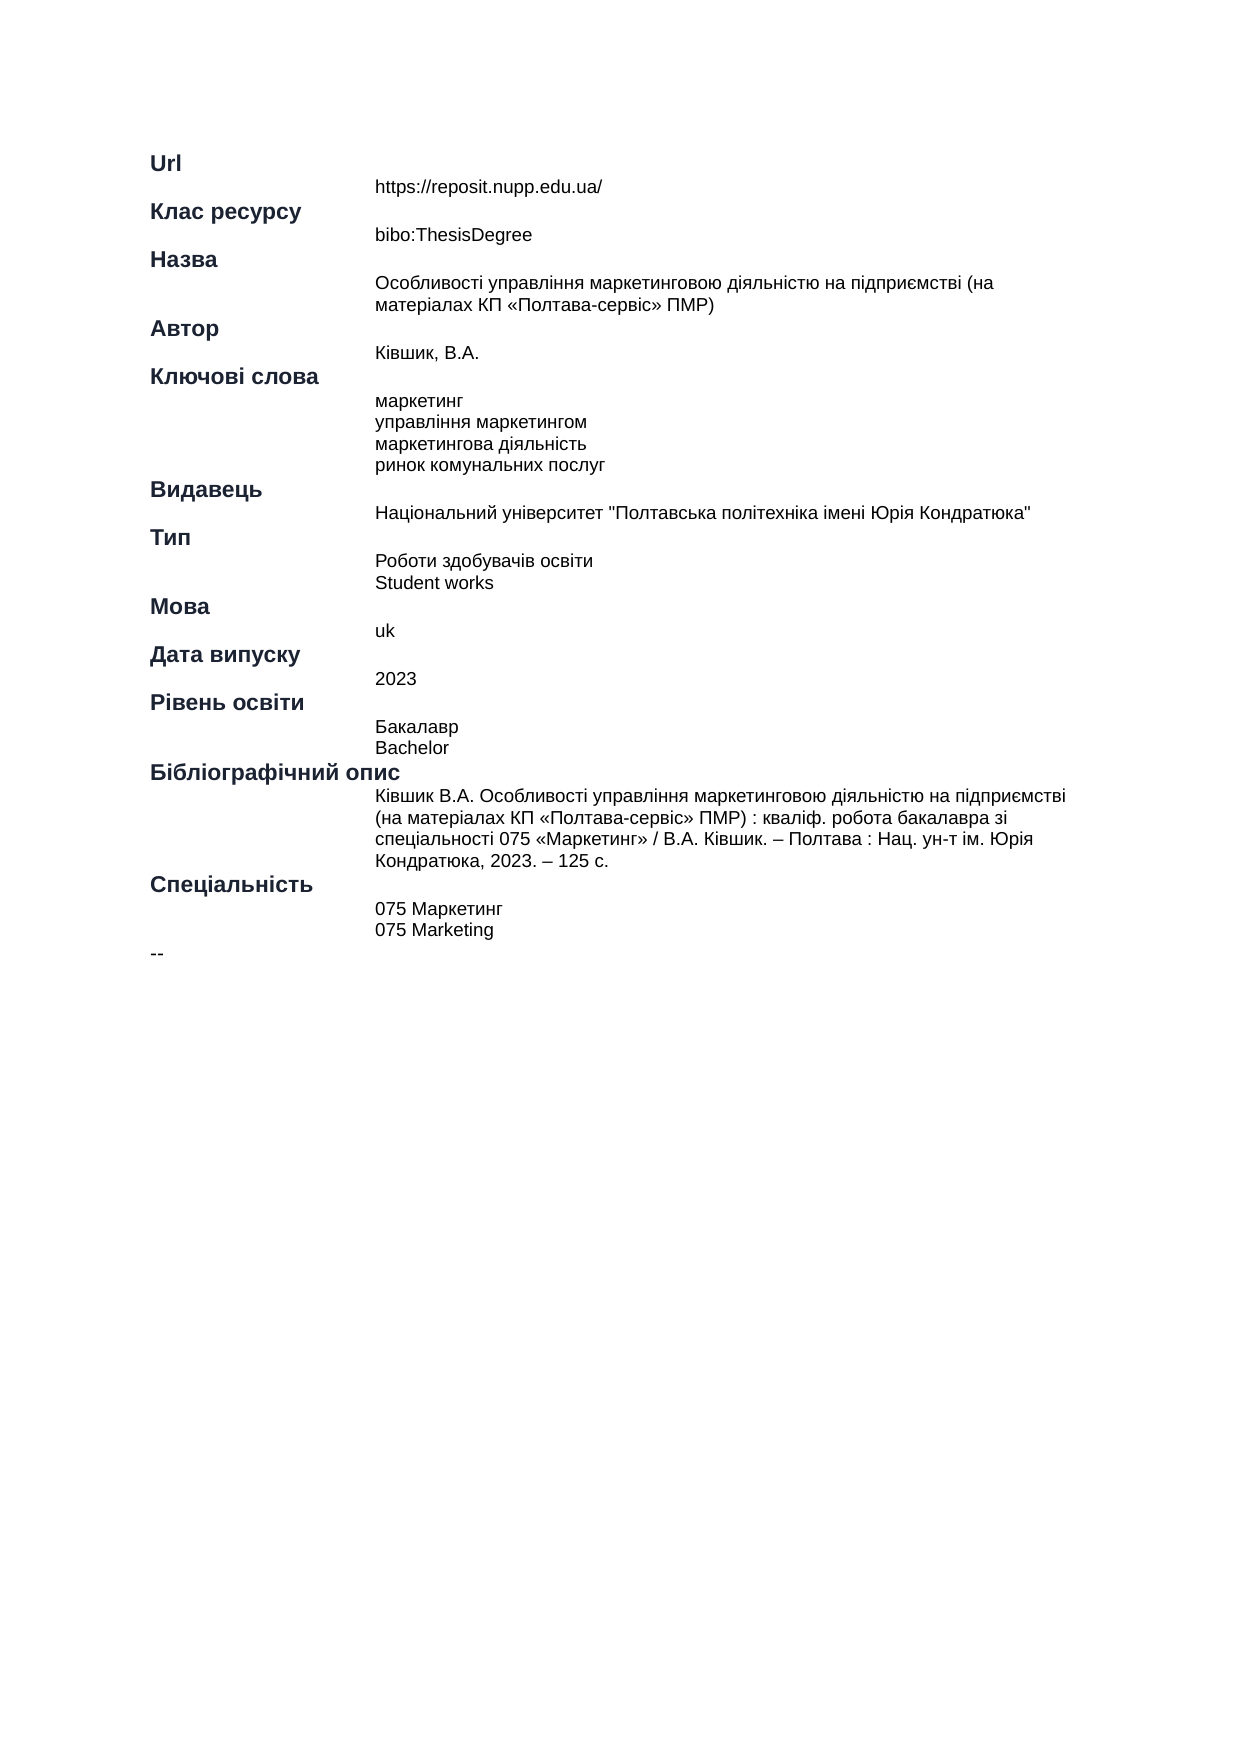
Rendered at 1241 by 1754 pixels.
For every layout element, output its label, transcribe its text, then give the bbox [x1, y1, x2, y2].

text Національний університет "Полтавська політехніка імені Юрія Кондратюка" [375, 502, 1090, 524]
text Спеціальність [150, 871, 1090, 897]
text Особливості управління маркетинговою діяльністю на підприємстві (на матеріалах КП «Полтава-сервіс» ПМР) [375, 272, 1090, 315]
text uk [375, 619, 1090, 641]
text Url [150, 150, 1090, 176]
text Роботи здобувачів освіти [375, 550, 1090, 572]
text 2023 [375, 667, 1090, 689]
text Автор [150, 315, 1090, 342]
text bibo:ThesisDegree [375, 224, 1090, 246]
text https://reposit.nupp.edu.ua/ [375, 176, 1090, 198]
text управління маркетингом [375, 411, 1090, 433]
text ринок комунальних послуг [375, 454, 1090, 476]
text Bachelor [375, 737, 1090, 758]
text Видавець [150, 476, 1090, 502]
text Ківшик, В.А. [375, 342, 1090, 363]
text Мова [150, 593, 1090, 619]
text -- [150, 941, 1090, 964]
text Назва [150, 246, 1090, 272]
text Бакалавр [375, 715, 1090, 737]
text Клас ресурсу [150, 198, 1090, 224]
text Student works [375, 572, 1090, 593]
text Рівень освіти [150, 689, 1090, 715]
text Тип [150, 524, 1090, 550]
text Ключові слова [150, 363, 1090, 389]
text 075 Маркетинг [375, 897, 1090, 919]
text Ківшик В.А. Особливості управління маркетинговою діяльністю на підприємстві (на матеріалах КП «Полтава-сервіс» ПМР) : кваліф. робота бакалавра зі спеціальності 075 «Маркетинг» / В.А. Ківшик. – Полтава : Нац. ун-т ім. Юрія Кондратюка, 2023. – 125 с. [375, 785, 1090, 871]
text маркетингова діяльність [375, 433, 1090, 454]
text Дата випуску [150, 641, 1090, 667]
text Бібліографічний опис [150, 758, 1090, 785]
text маркетинг [375, 389, 1090, 411]
text 075 Marketing [375, 919, 1090, 941]
